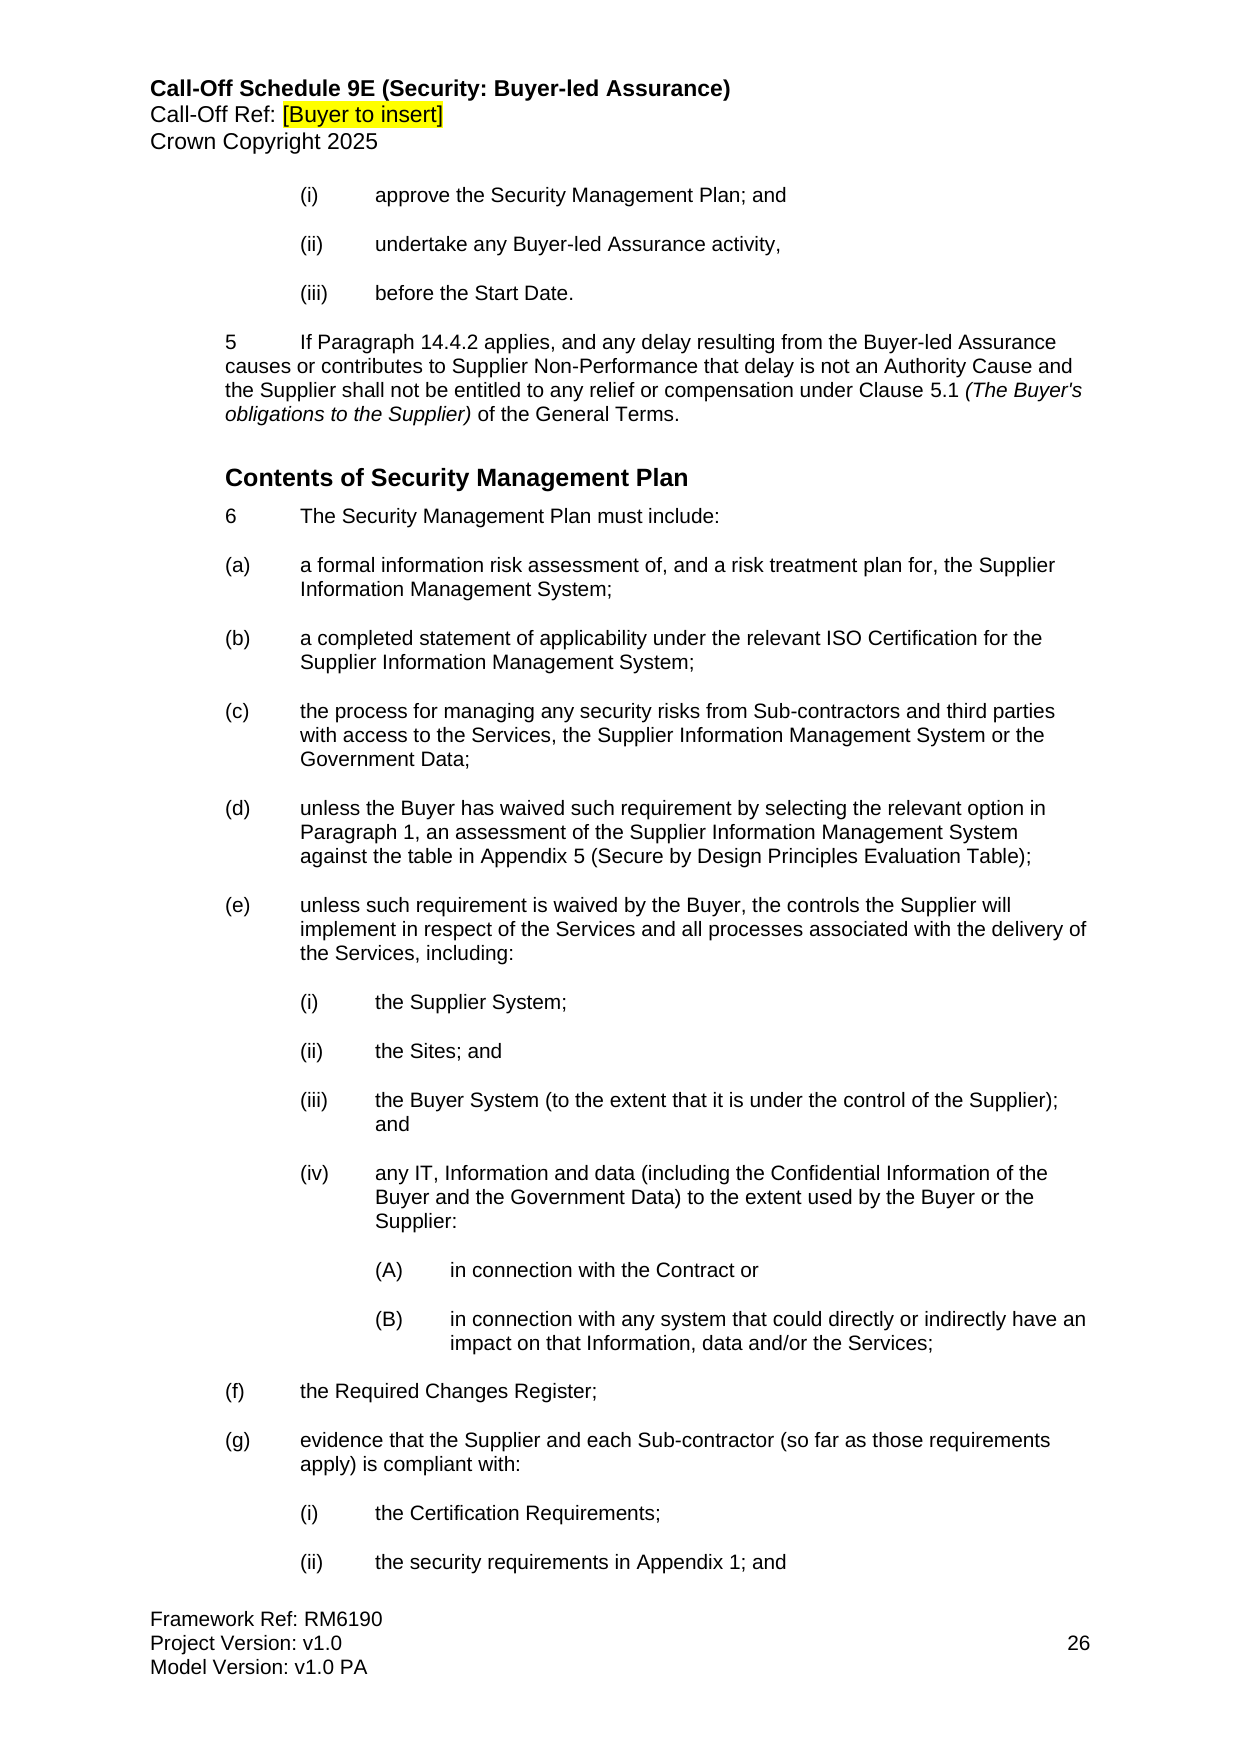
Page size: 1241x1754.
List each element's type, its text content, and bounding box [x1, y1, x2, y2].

subtitle unless the Buyer has waived such requirement by selecting the relevant option in Paragraph 1, an assessment of the Supplier Information Management System against the table in Appendix 5 (Secure by Design Principles Evaluation Table); [225, 796, 1090, 868]
subtitle a completed statement of applicability under the relevant ISO Certification for the Supplier Information Management System; [225, 626, 1090, 674]
subtitle the Required Changes Register; [225, 1379, 1090, 1403]
subtitle in connection with the Contract or [375, 1257, 1090, 1281]
subtitle the Sites; and [300, 1039, 1090, 1063]
subtitle the Certification Requirements; [300, 1501, 1090, 1525]
subtitle If Paragraph 14.4.2 applies, and any delay resulting from the Buyer-led Assurance causes or contributes to Supplier Non-Performance that delay is not an Authority Cause and the Supplier shall not be entitled to any relief or compensation under Clause 5.1 (The Buyer's obligations to the Supplier) of the General Terms. [225, 330, 1090, 426]
subtitle the security requirements in Appendix 1; and [300, 1550, 1090, 1574]
subtitle The Security Management Plan must include: [225, 504, 1090, 528]
subtitle the Buyer System (to the extent that it is under the control of the Supplier); and [300, 1088, 1090, 1136]
subtitle undertake any Buyer-led Assurance activity, [300, 232, 1090, 256]
subtitle a formal information risk assessment of, and a risk treatment plan for, the Supplier Information Management System; [225, 553, 1090, 601]
subtitle any IT, Information and data (including the Confidential Information of the Buyer and the Government Data) to the extent used by the Buyer or the Supplier: [300, 1161, 1090, 1232]
subtitle in connection with any system that could directly or indirectly have an impact on that Information, data and/or the Services; [375, 1306, 1090, 1354]
subtitle before the Start Date. [300, 281, 1090, 305]
subtitle unless such requirement is waived by the Buyer, the controls the Supplier will implement in respect of the Services and all processes associated with the delivery of the Services, including: [225, 893, 1090, 965]
subtitle evidence that the Supplier and each Sub-contractor (so far as those requirements apply) is compliant with: [225, 1428, 1090, 1476]
text Contents of Security Management Plan [225, 463, 1090, 492]
subtitle the Supplier System; [300, 990, 1090, 1014]
subtitle approve the Security Management Plan; and [300, 183, 1090, 207]
subtitle the process for managing any security risks from Sub-contractors and third parties with access to the Services, the Supplier Information Management System or the Government Data; [225, 699, 1090, 771]
